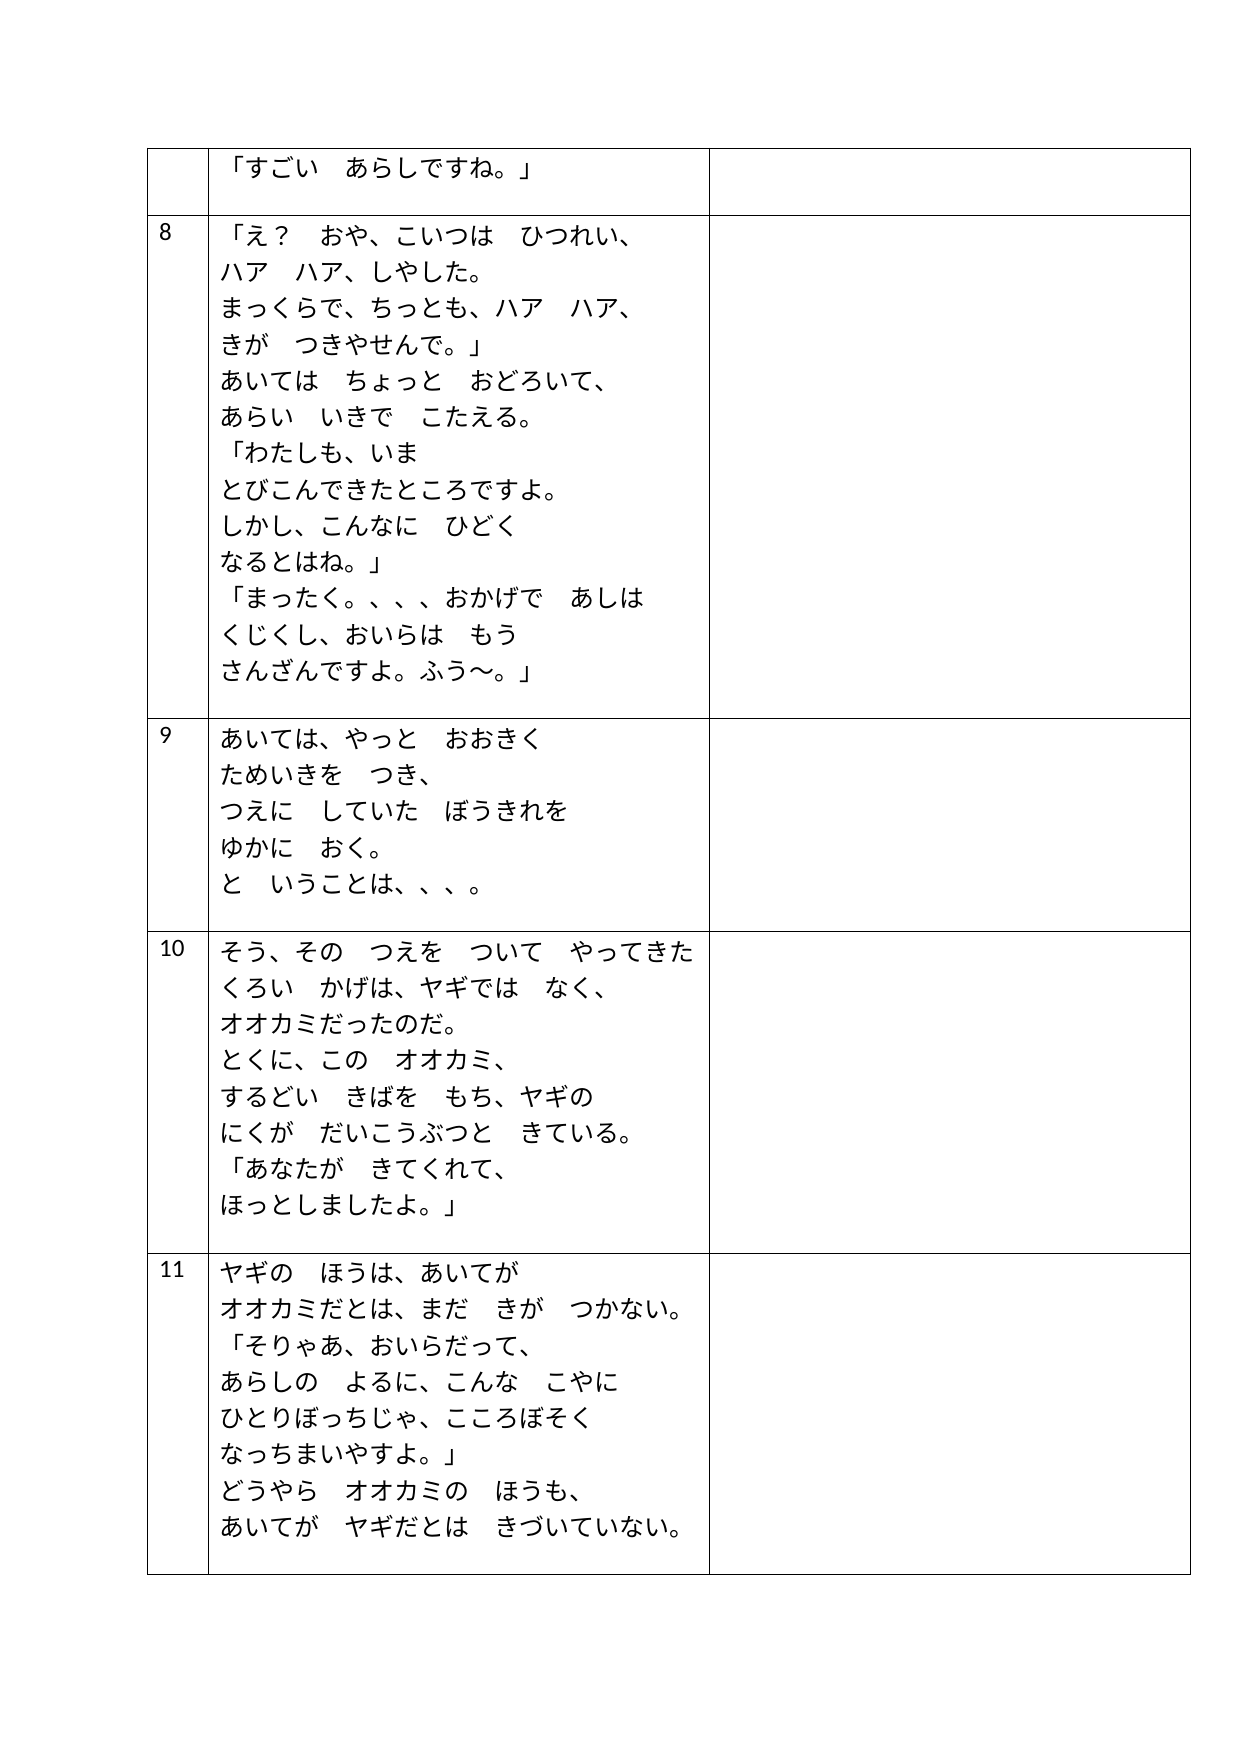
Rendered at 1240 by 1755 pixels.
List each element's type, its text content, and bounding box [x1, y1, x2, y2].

table_cell 「え？ おや、こいつは ひつれい、 ハア ハア、しやした。 まっくらで、ちっとも、ハア ハア、 きが つきやせんで。」 あいては ちょっと おどろいて、 あらい いきで こたえる。 「わたしも、いま とびこんできたところですよ。 しかし、こんなに ひどく なるとはね。」 「まったく。、、、おかげで あしは くじくし、おいらは もう さんざんですよ。ふう～。」 [209, 216, 709, 718]
table_cell 10 [148, 932, 208, 1253]
table_cell [710, 932, 1190, 1253]
table_cell [710, 216, 1190, 718]
table_cell 11 [148, 1254, 208, 1574]
table_cell [710, 719, 1190, 931]
table_cell あいては、やっと おおきく ためいきを つき、 つえに していた ぼうきれを ゆかに おく。 と いうことは、、、。 [209, 719, 709, 931]
table_cell ヤギの ほうは、あいてが オオカミだとは、まだ きが つかない。 「そりゃあ、おいらだって、 あらしの よるに、こんな こやに ひとりぼっちじゃ、こころぼそく なっちまいやすよ。」 どうやら オオカミの ほうも、 あいてが ヤギだとは きづいていない。 [209, 1254, 709, 1574]
table_cell [710, 1254, 1190, 1574]
table_cell 8 [148, 216, 208, 718]
table_cell [710, 149, 1190, 215]
table_cell 「すごい あらしですね。」 [209, 149, 709, 215]
table_cell 9 [148, 719, 208, 931]
table_cell [148, 149, 208, 215]
table_cell そう、その つえを ついて やってきた くろい かげは、ヤギでは なく、 オオカミだったのだ。 とくに、この オオカミ、 するどい きばを もち、ヤギの にくが だいこうぶつと きている。 「あなたが きてくれて、 ほっとしましたよ。」 [209, 932, 709, 1253]
